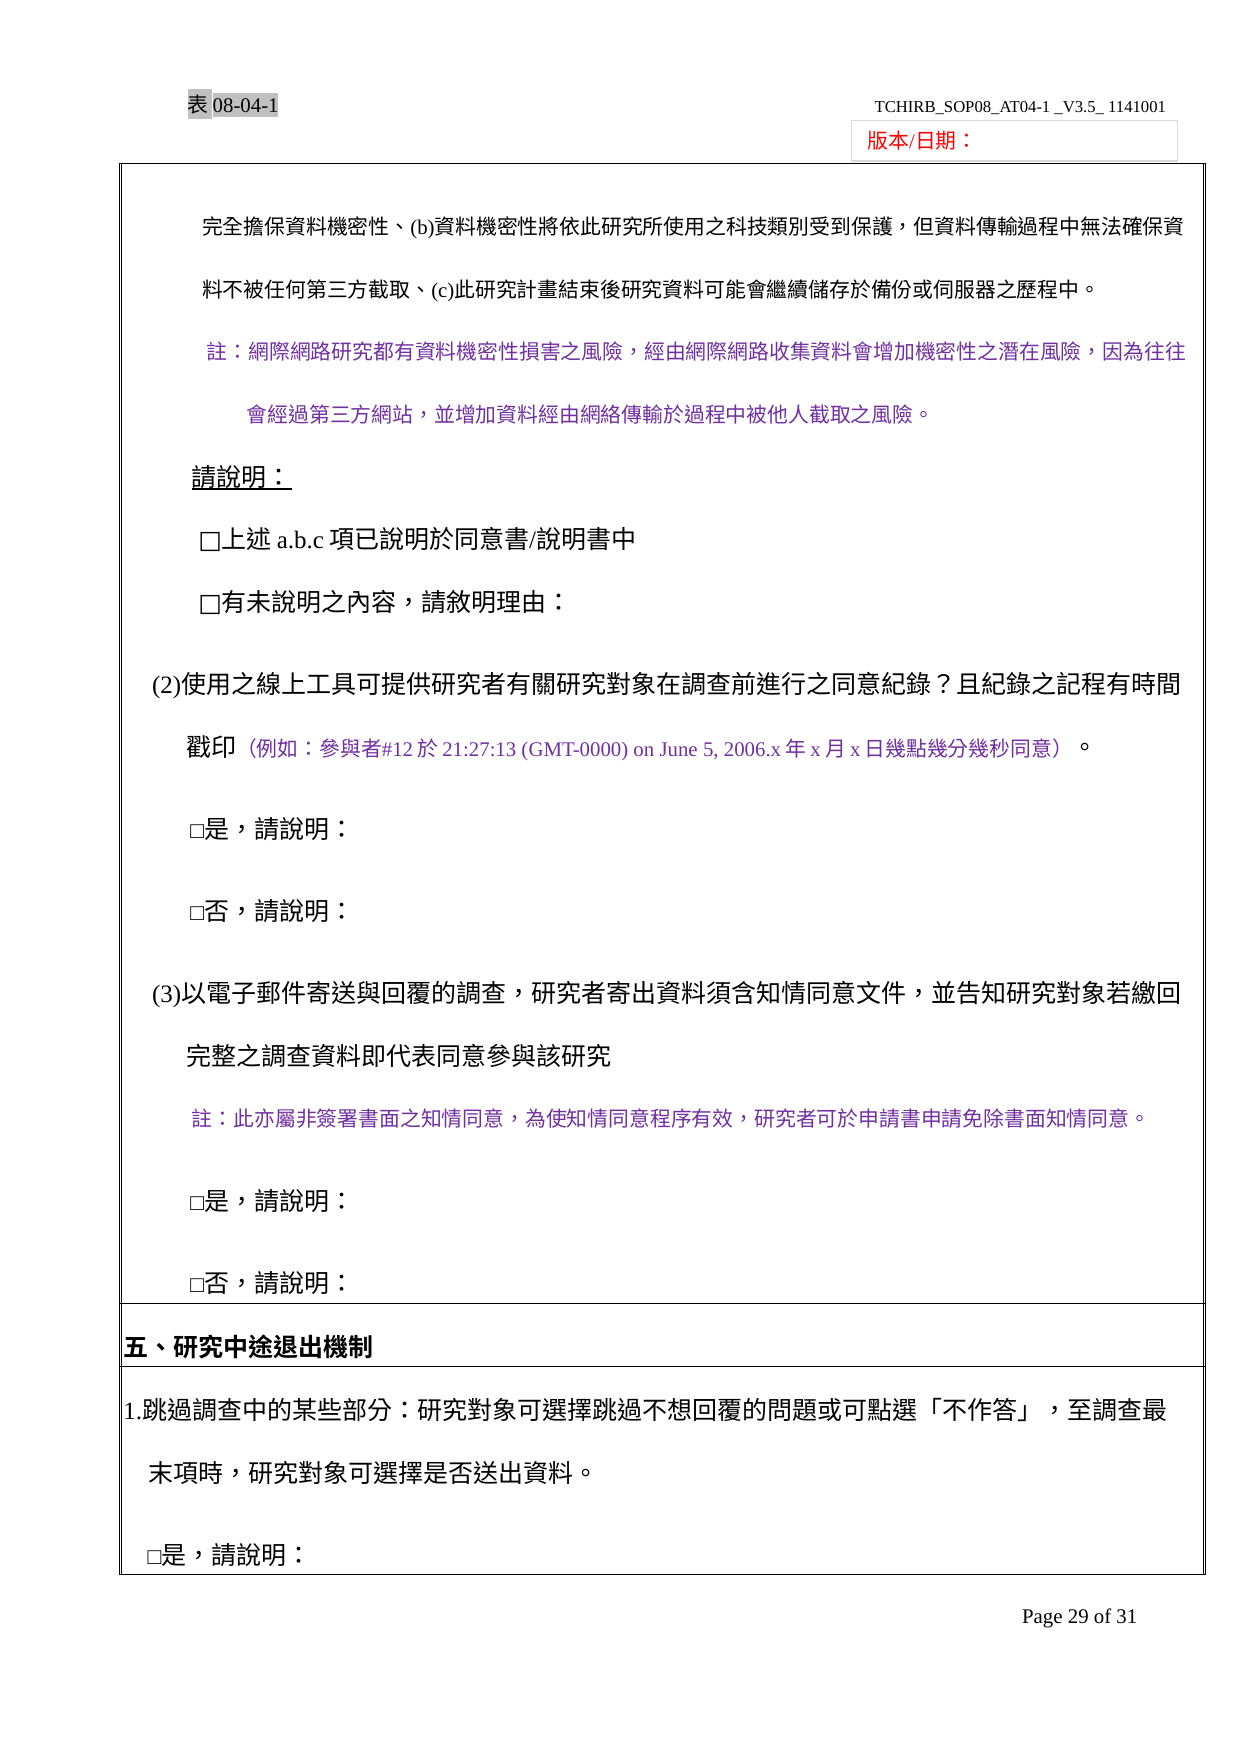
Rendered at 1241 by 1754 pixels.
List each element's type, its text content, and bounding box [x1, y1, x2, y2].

table_cell 完全擔保資料機密性、(b)資料機密性將依此研究所使用之科技類別受到保護，但資料傳輸過程中無法確保資料不被任何第三方截取、(c)此研究計畫結束後研究資料可能會繼續儲存於備份或伺服器之歷程中。 註：網際網路研究都有資料機密性損害之風險，經由網際網路收集資料會增加機密性之潛在風險，因為往往會經過第三方網站，並增加資料經由網絡傳輸於過程中被他人截取之風險。 請說明： □上述a.b.c項已說明於同意書/說明書中 □有未說明之內容，請敘明理由： (2)使用之線上工具可提供研究者有關研究對象在調查前進行之同意紀錄？且紀錄之記程有時間戳印（例如：參與者#12於21:27:13 (GMT-0000) on June 5, 2006.x年x月x日幾點幾分幾秒同意）。 □是，請說明： □否，請說明： (3)以電子郵件寄送與回覆的調查，研究者寄出資料須含知情同意文件，並告知研究對象若繳回完整之調查資料即代表同意參與該研究 註：此亦屬非簽署書面之知情同意，為使知情同意程序有效，研究者可於申請書申請免除書面知情同意。 □是，請說明： □否，請說明： [122, 164, 1203, 1302]
table_cell 五、研究中途退出機制 [122, 1304, 1203, 1366]
table_cell 1.跳過調查中的某些部分：研究對象可選擇跳過不想回覆的問題或可點選「不作答」，至調查最末項時，研究對象可選擇是否送出資料。 □是，請說明： [122, 1367, 1203, 1574]
